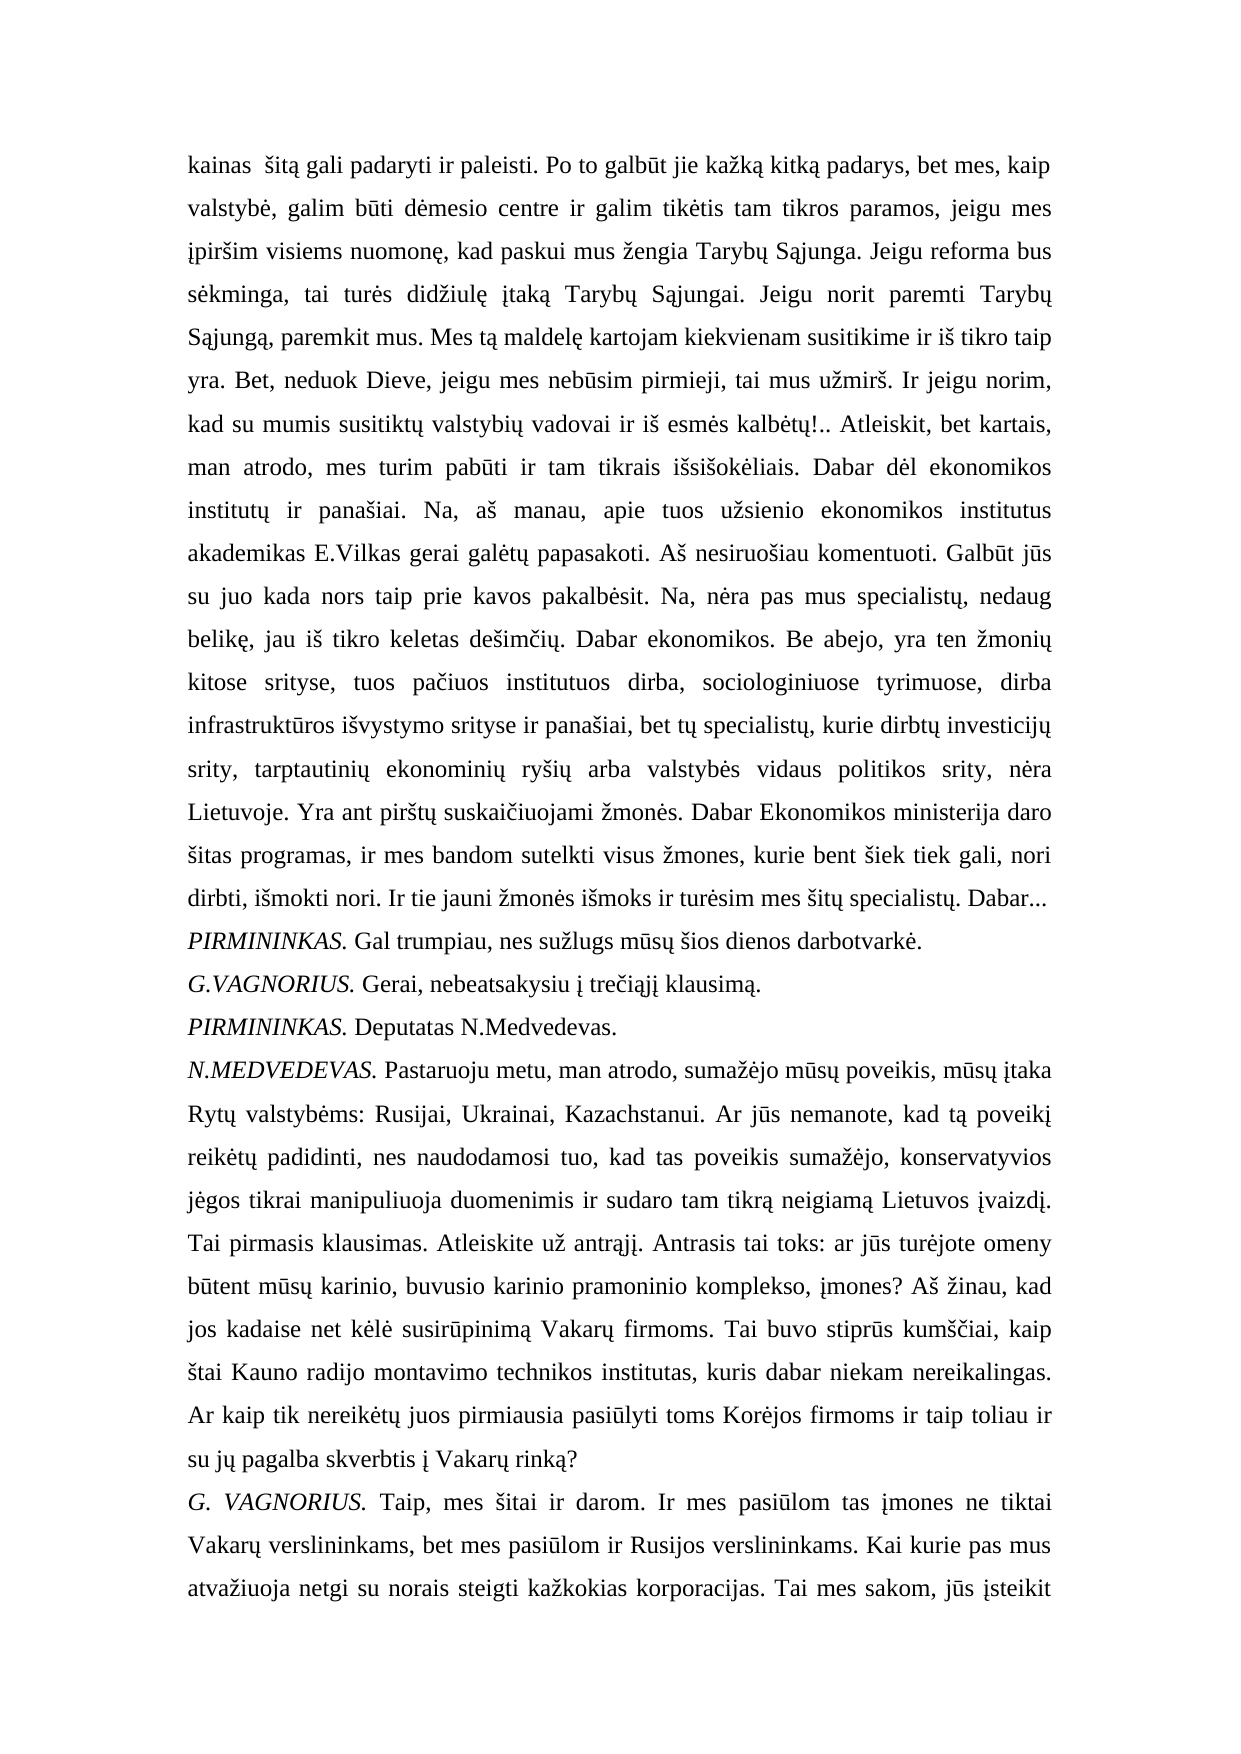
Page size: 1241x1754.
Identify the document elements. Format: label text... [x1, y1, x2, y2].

text G. VAGNORIUS. Taip, mes šitai ir darom. Ir mes pasiūlom tas įmones ne tiktai Vakarų verslininkams, bet mes pasiūlom ir Rusijos verslininkams. Kai kurie pas mus atvažiuoja netgi su norais steigti kažkokias korporacijas. Tai mes sakom, jūs įsteikit [187, 1487, 1053, 1602]
text G.VAGNORIUS. Gerai, nebeatsakysiu į trečiąjį klausimą. [187, 969, 1053, 998]
text PIRMININKAS. Deputatas N.Medvedevas. [187, 1012, 1053, 1041]
text PIRMININKAS. Gal trumpiau, nes sužlugs mūsų šios dienos darbotvarkė. [187, 926, 1053, 955]
text kainas šitą gali padaryti ir paleisti. Po to galbūt jie kažką kitką padarys, bet mes, kaip valstybė, galim būti dėmesio centre ir galim tikėtis tam tikros paramos, jeigu mes įpiršim visiems nuomonę, kad paskui mus žengia Tarybų Sąjunga. Jeigu reforma bus sėkminga, tai turės didžiulę įtaką Tarybų Sąjungai. Jeigu norit paremti Tarybų Sąjungą, paremkit mus. Mes tą maldelę kartojam kiekvienam susitikime ir iš tikro taip yra. Bet, neduok Dieve, jeigu mes nebūsim pirmieji, tai mus užmirš. Ir jeigu norim, kad su mumis susitiktų valstybių vadovai ir iš esmės kalbėtų!.. Atleiskit, bet kartais, man atrodo, mes turim pabūti ir tam tikrais išsišokėliais. Dabar dėl ekonomikos institutų ir panašiai. Na, aš manau, apie tuos užsienio ekonomikos institutus akademikas E.Vilkas gerai galėtų papasakoti. Aš nesiruošiau komentuoti. Galbūt jūs su juo kada nors taip prie kavos pakalbėsit. Na, nėra pas mus specialistų, nedaug belikę, jau iš tikro keletas dešimčių. Dabar ekonomikos. Be abejo, yra ten žmonių kitose srityse, tuos pačiuos institutuos dirba, sociologiniuose tyrimuose, dirba infrastruktūros išvystymo srityse ir panašiai, bet tų specialistų, kurie dirbtų investicijų srity, tarptautinių ekonominių ryšių arba valstybės vidaus politikos srity, nėra Lietuvoje. Yra ant pirštų suskaičiuojami žmonės. Dabar Ekonomikos ministerija daro šitas programas, ir mes bandom sutelkti visus žmones, kurie bent šiek tiek gali, nori dirbti, išmokti nori. Ir tie jauni žmonės išmoks ir turėsim mes šitų specialistų. Dabar... [187, 150, 1053, 912]
text N.MEDVEDEVAS. Pastaruoju metu, man atrodo, sumažėjo mūsų poveikis, mūsų įtaka Rytų valstybėms: Rusijai, Ukrainai, Kazachstanui. Ar jūs nemanote, kad tą poveikį reikėtų padidinti, nes naudodamosi tuo, kad tas poveikis sumažėjo, konservatyvios jėgos tikrai manipuliuoja duomenimis ir sudaro tam tikrą neigiamą Lietuvos įvaizdį. Tai pirmasis klausimas. Atleiskite už antrąjį. Antrasis tai toks: ar jūs turėjote omeny būtent mūsų karinio, buvusio karinio pramoninio komplekso, įmones? Aš žinau, kad jos kadaise net kėlė susirūpinimą Vakarų firmoms. Tai buvo stiprūs kumščiai, kaip štai Kauno radijo montavimo technikos institutas, kuris dabar niekam nereikalingas. Ar kaip tik nereikėtų juos pirmiausia pasiūlyti toms Korėjos firmoms ir taip toliau ir su jų pagalba skverbtis į Vakarų rinką? [187, 1056, 1053, 1472]
